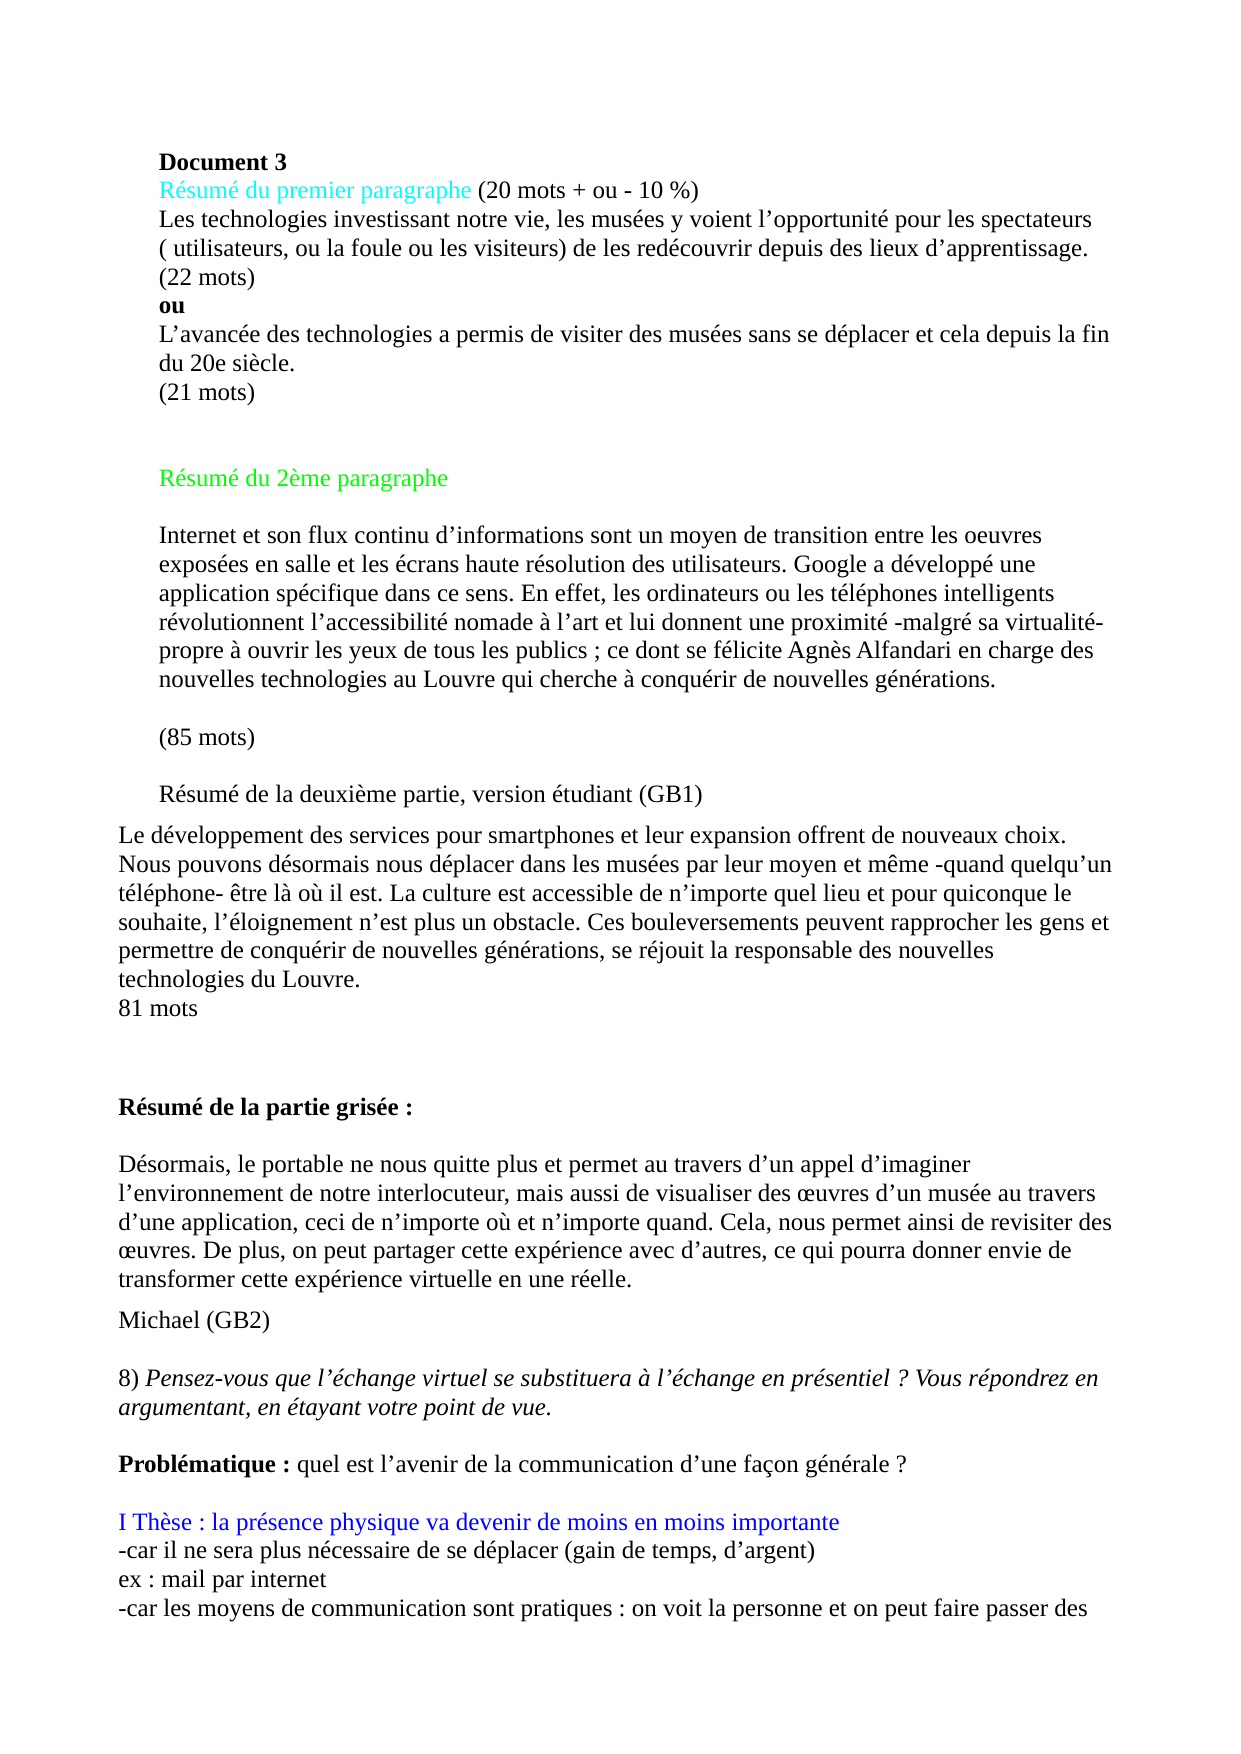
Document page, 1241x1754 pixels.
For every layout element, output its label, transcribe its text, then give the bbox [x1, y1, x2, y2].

text Résumé de la partie grisée : Désormais, le portable ne nous quitte plus et permet au travers d’un appel d’imaginer l’environnement de notre interlocuteur, mais aussi de visualiser des œuvres d’un musée au travers d’une application, ceci de n’importe où et n’importe quand. Cela, nous permet ainsi de revisiter des œuvres. De plus, on peut partager cette expérience avec d’autres, ce qui pourra donner envie de transformer cette expérience virtuelle en une réelle. [118, 1092, 1122, 1293]
text Le développement des services pour smartphones et leur expansion offrent de nouveaux choix. Nous pouvons désormais nous déplacer dans les musées par leur moyen et même -quand quelqu’un téléphone- être là où il est. La culture est accessible de n’importe quel lieu et pour quiconque le souhaite, l’éloignement n’est plus un obstacle. Ces bouleversements peuvent rapprocher les gens et permettre de conquérir de nouvelles générations, se réjouit la responsable des nouvelles technologies du Louvre. [118, 821, 1121, 993]
list Document 3 Résumé du premier paragraphe (20 mots + ou - 10 %) Les technologies investissant notre vie, les musées y voient l’opportunité pour les spectateurs ( utilisateurs, ou la foule ou les visiteurs) de les redécouvrir depuis des lieux d’apprentissage. (22 mots) ou L’avancée des technologies a permis de visiter des musées sans se déplacer et cela depuis la fin du 20e siècle. (21 mots) Résumé du 2ème paragraphe Internet et son flux continu d’informations sont un moyen de transition entre les oeuvres exposées en salle et les écrans haute résolution des utilisateurs. Google a développé une application spécifique dans ce sens. En effet, les ordinateurs ou les téléphones intelligents révolutionnent l’accessibilité nomade à l’art et lui donnent une proximité -malgré sa virtualité- propre à ouvrir les yeux de tous les publics ; ce dont se félicite Agnès Alfandari en charge des nouvelles technologies au Louvre qui cherche à conquérir de nouvelles générations. (85 mots) Résumé de la deuxième partie, version étudiant (GB1) [121, 118, 1122, 808]
text 81 mots [118, 993, 1122, 1079]
text Michael (GB2) 8) Pensez-vous que l’échange virtuel se substituera à l’échange en présentiel ? Vous répondrez en argumentant, en étayant votre point de vue. Problématique : quel est l’avenir de la communication d’une façon générale ? I Thèse : la présence physique va devenir de moins en moins importante -car il ne sera plus nécessaire de se déplacer (gain de temps, d’argent) ex : mail par internet -car les moyens de communication sont pratiques : on voit la personne et on peut faire passer des [118, 1306, 1122, 1622]
